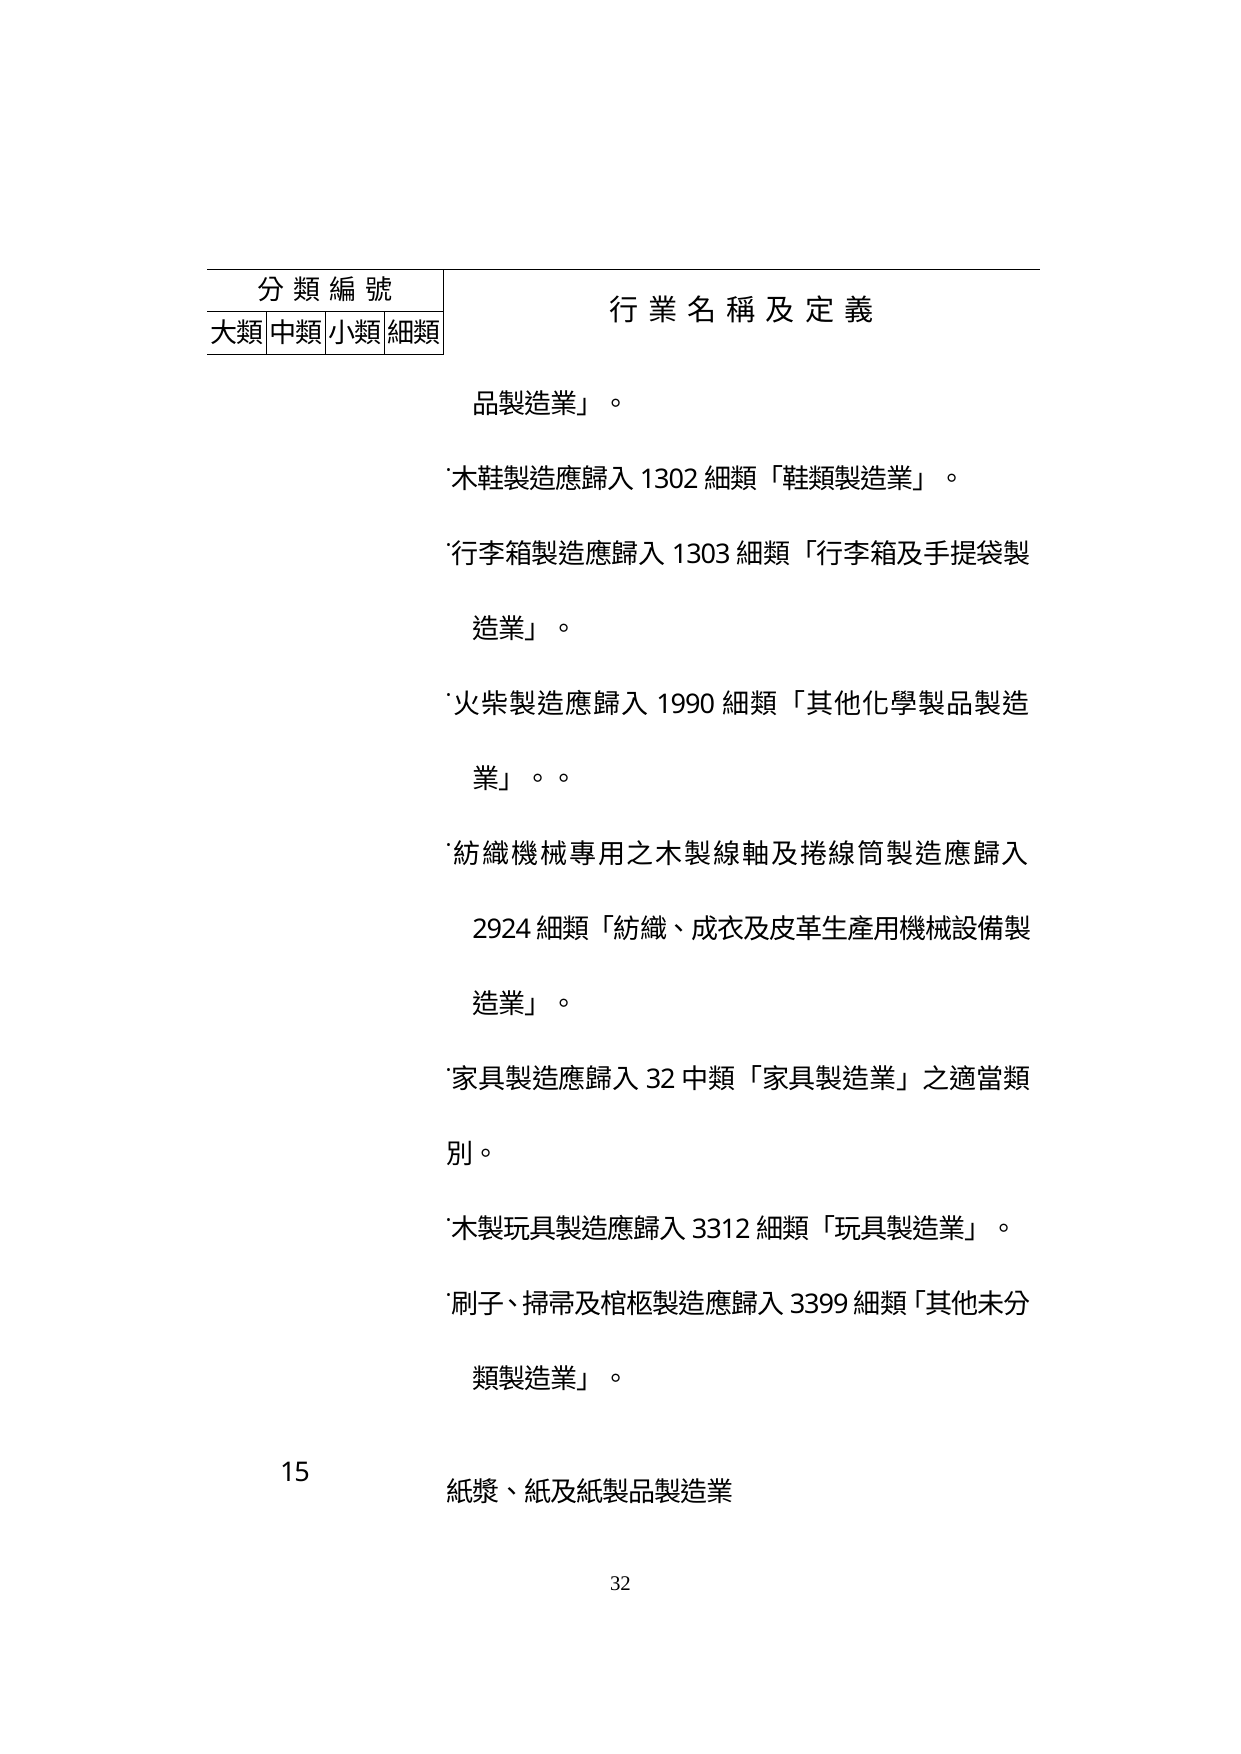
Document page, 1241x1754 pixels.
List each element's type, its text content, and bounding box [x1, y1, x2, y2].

table_cell [325, 1452, 384, 1527]
table_cell 15 [266, 1452, 325, 1527]
table_cell [266, 364, 325, 1452]
table_cell [384, 1452, 443, 1527]
table_cell 紙漿、紙及紙製品製造業 [443, 1452, 1033, 1527]
table_cell [325, 364, 384, 1452]
table_cell [207, 1452, 266, 1527]
table_cell [207, 364, 266, 1452]
table_cell [384, 364, 443, 1452]
table_cell 品製造業」。 ˙木鞋製造應歸入1302細類「鞋類製造業」。 ˙行李箱製造應歸入1303細類「行李箱及手提袋製造業」。 ˙火柴製造應歸入1990細類「其他化學製品製造業」。。 ˙紡織機械專用之木製線軸及捲線筒製造應歸入2924細類「紡織、成衣及皮革生產用機械設備製造業」。 ˙家具製造應歸入32中類「家具製造業」之適當類別。 ˙木製玩具製造應歸入3312細類「玩具製造業」。 ˙刷子、掃帚及棺柩製造應歸入3399細類「其他未分類製造業」。 [443, 364, 1033, 1452]
